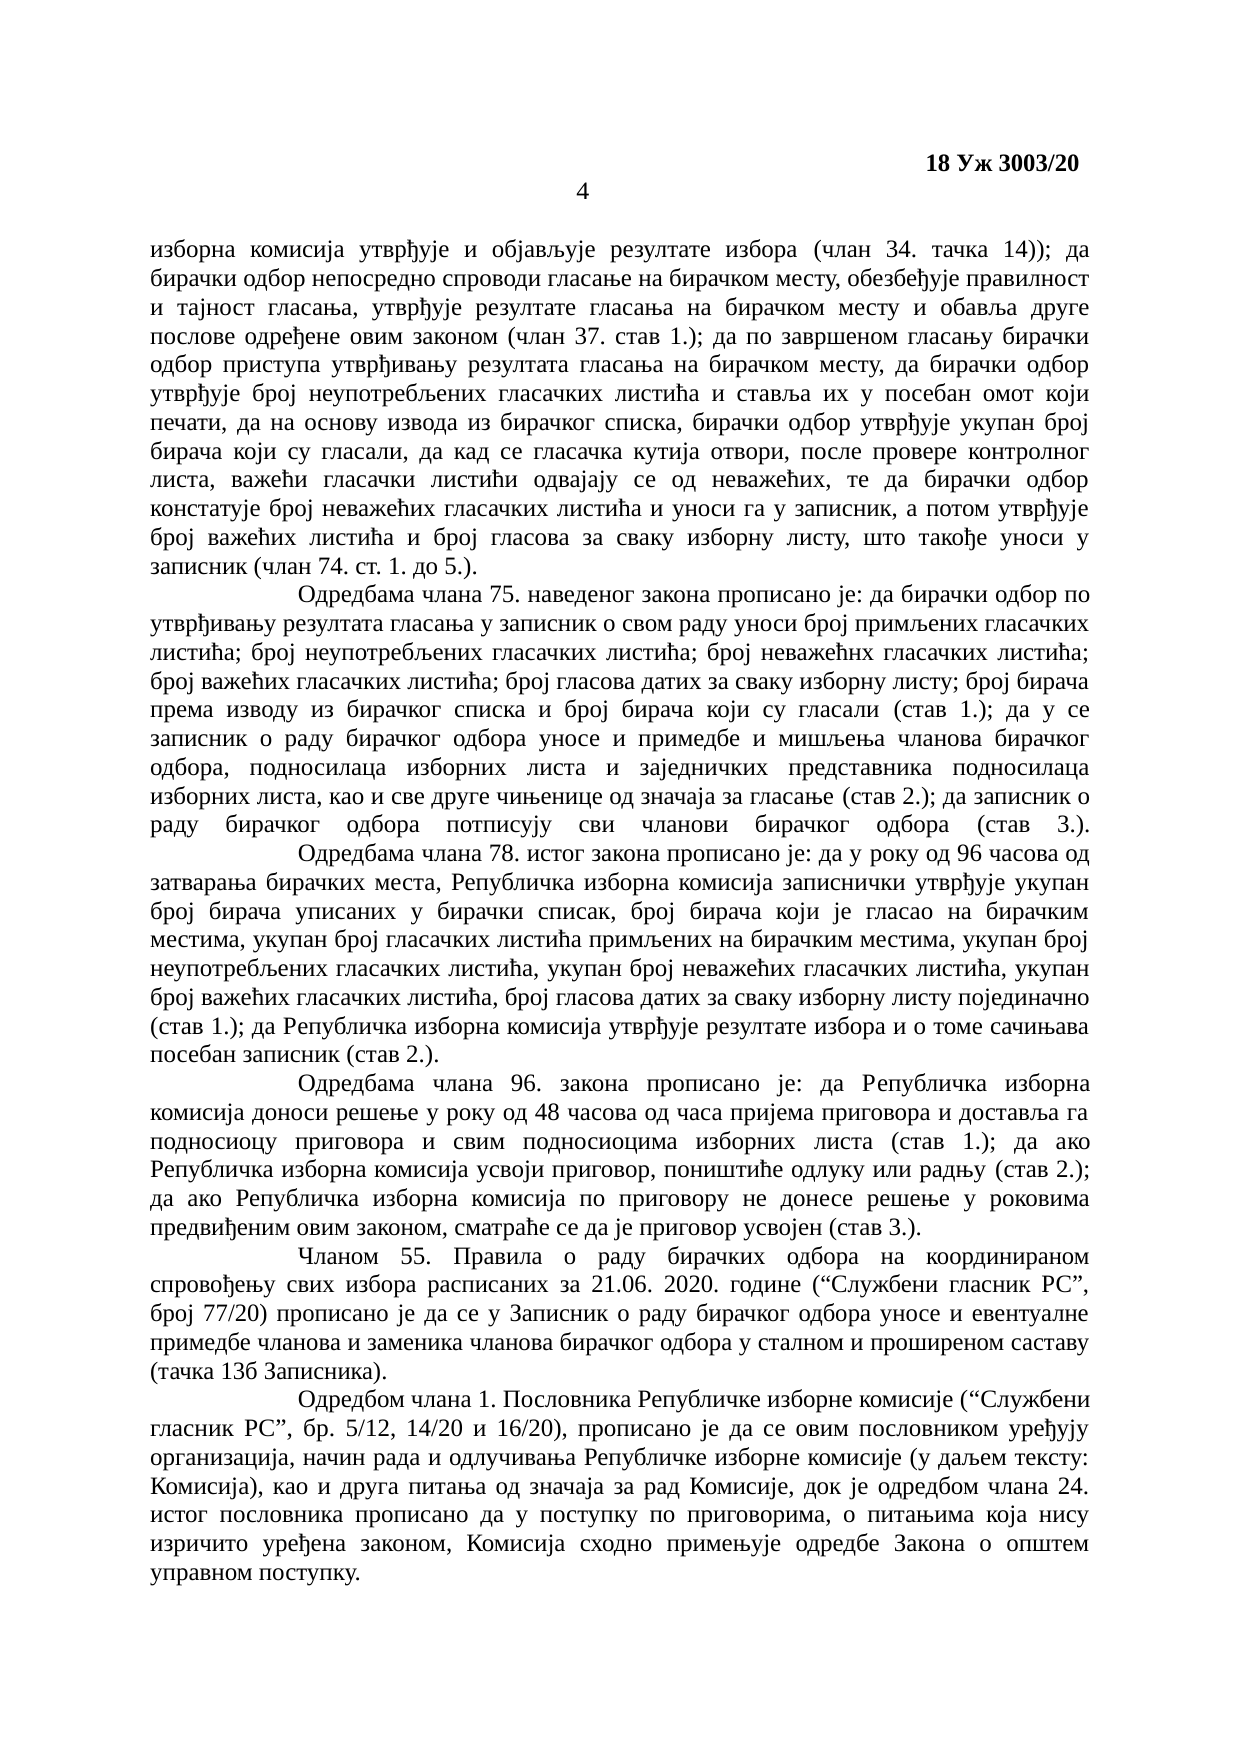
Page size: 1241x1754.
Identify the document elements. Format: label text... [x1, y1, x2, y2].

text Чланом 55. Правила о раду бирачких одбора на координираном спровођењу свих избора расписаних за 21.06. 2020. године (“Службени гласник РС”, број 77/20) прописано је да се у Записник о раду бирачког одбора уносе и евентуалне примедбе чланова и заменика чланова бирачког одбора у сталном и проширеном саставу (тачка 13б Записника). [150, 1241, 1090, 1384]
text Одредбама члана 75. наведеног закона прописано је: да бирачки одбор по утврђивању резултата гласања у записник о свом раду уноси број примљених гласачких листића; број неупотребљених гласачких листића; број неважећнх гласачких листића; број важећих гласачких листића; број гласова датих за сваку изборну листу; број бирача према изводу из бирачког списка и број бирача који су гласали (став 1.); да у се записник о раду бирачког одбора уносе и примедбе и мишљења чланова бирачког одбора, подносилаца изборних листа и заједничких представника подносилаца изборних листа, као и све друге чињенице од значаја за гласање (став 2.); да записник о раду бирачког одбора потписују сви чланови бирачког одбора (став 3.). Одредбама члана 78. истог закона прописано је: да у року од 96 часова од затварања бирачких места, Републичка изборна комисија записнички утврђује укупан број бирача уписаних у бирачки списак, број бирача који је гласао на бирачким местима, укупан број гласачких листића примљених на бирачким местима, укупан број неупотребљених гласачких листића, укупан број неважећих гласачких листића, укупан број важећих гласачких листића, број гласова датих за сваку изборну листу појединачно (став 1.); да Републичка изборна комисија утврђује резултате избора и о томе сачињава посебан записник (став 2.). [150, 579, 1090, 1068]
text Одредбом члана 1. Пословника Републичке изборне комисије (“Службени гласник РС”, бр. 5/12, 14/20 и 16/20), прописано је да се овим пословником уређују организација, начин рада и одлучивања Републичке изборне комисије (у даљем тексту: Комисија), као и друга питања од значаја за рад Комисије, док је одредбом члана 24. истог пословника прописано да у поступку по приговорима, о питањима која нису изричито уређена законом, Комисија сходно примењује одредбе Закона о општем управном поступку. [150, 1384, 1090, 1586]
text изборна комисија утврђује и објављује резултате избора (члан 34. тачка 14)); да бирачки одбор непосредно спроводи гласање на бирачком месту, обезбеђује правилност и тајност гласања, утврђује резултате гласања на бирачком месту и обавља друге послове одређене овим законом (члан 37. став 1.); да по завршеном гласању бирачки одбор приступа утврђивању резултата гласања на бирачком месту, да бирачки одбор утврђује број неупотребљених гласачких листића и ставља их у посебан омот који печати, да на основу извода из бирачког списка, бирачки одбор утврђује укупан број бирача који су гласали, да кад се гласачка кутија отвори, после провере контролног листа, важећи гласачки листићи одвајају се од неважећих, те да бирачки одбор констатује број неважећих гласачких листића и уноси га у записник, а потом утврђује број важећих листића и број гласова за сваку изборну листу, што такође уноси у записник (члан 74. ст. 1. до 5.). [150, 234, 1090, 579]
text Одредбама члана 96. закона прописано је: да Републичка изборна комисија доноси решење у року од 48 часова од часа пријема приговора и доставља га подносиоцу приговора и свим подносиоцима изборних листа (став 1.); да ако Републичка изборна комисија усвоји приговор, поништиће одлуку или радњу (став 2.); да ако Републичка изборна комисија по приговору не донесе решење у роковима предвиђеним овим законом, сматраће се да је приговор усвојен (став 3.). [150, 1068, 1090, 1241]
